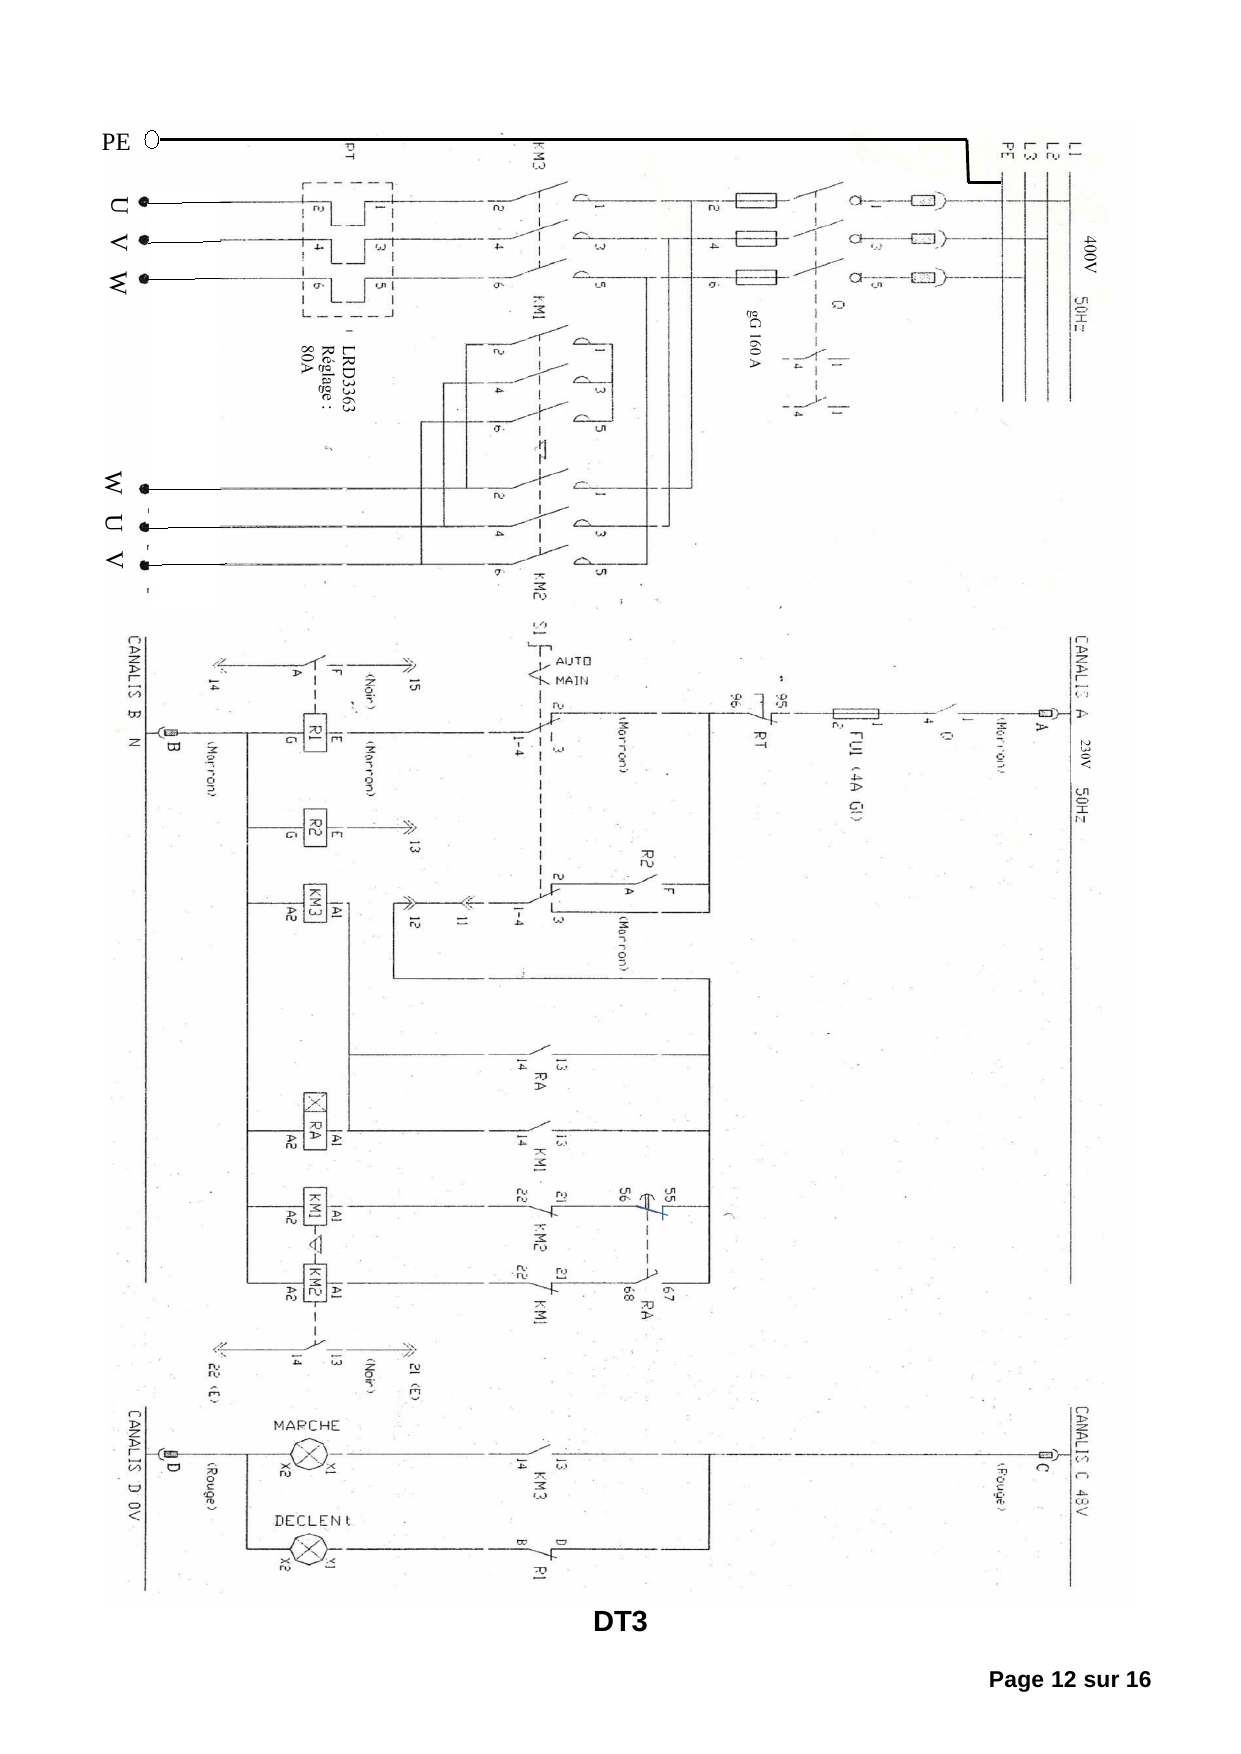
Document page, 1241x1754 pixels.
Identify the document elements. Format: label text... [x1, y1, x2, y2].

picture [106, 479, 116, 486]
text DT3 [88, 116, 1152, 1638]
picture [106, 121, 1135, 1605]
